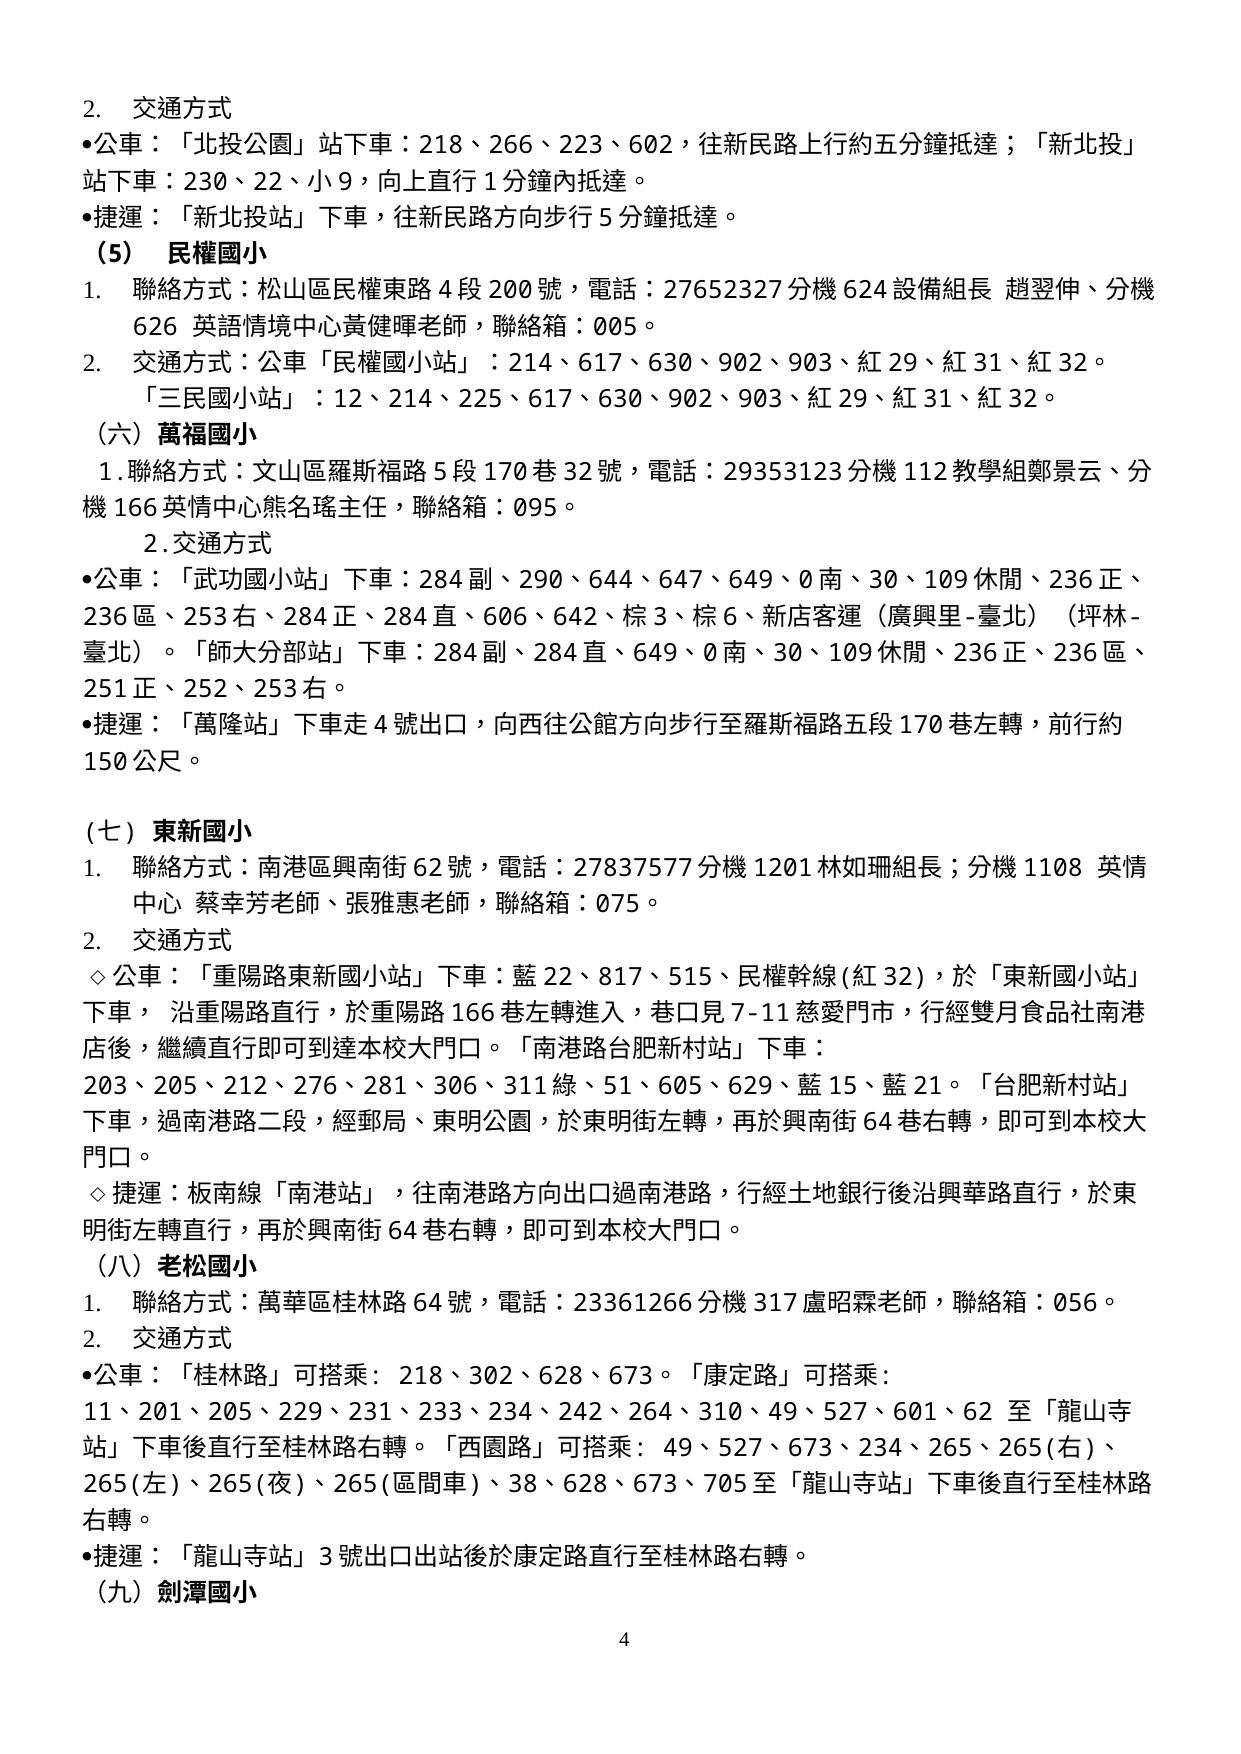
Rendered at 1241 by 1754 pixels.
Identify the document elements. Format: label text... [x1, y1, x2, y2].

text （八）老松國小 [83, 1246, 1157, 1283]
text 捷運：「新北投站」下車，往新民路方向步行5分鐘抵達。 [83, 197, 1157, 234]
text 捷運：「萬隆站」下車走4號出口，向西往公館方向步行至羅斯福路五段170巷左轉，前行約150公尺。 [83, 705, 1157, 777]
list 交通方式 [83, 89, 1157, 125]
text 捷運：「龍山寺站」3號出口出站後於康定路直行至桂林路右轉。 [83, 1536, 1157, 1573]
list 交通方式 [83, 920, 1157, 956]
list 聯絡方式：松山區民權東路4段200號，電話：27652327分機624設備組長 趙翌伸、分機626 英語情境中心黃健暉老師，聯絡箱：005。 [83, 270, 1157, 342]
text ◇捷運：板南線「南港站」，往南港路方向出口過南港路，行經土地銀行後沿興華路直行，於東明街左轉直行，再於興南街64巷右轉，即可到本校大門口。 [83, 1174, 1157, 1246]
list 聯絡方式：萬華區桂林路64號，電話：23361266分機317盧昭霖老師，聯絡箱：056。 [83, 1283, 1157, 1319]
text 1.聯絡方式：文山區羅斯福路5段170巷32號，電話：29353123分機112教學組鄭景云、分機166英情中心熊名瑤主任，聯絡箱：095。 [83, 451, 1157, 524]
text ◇公車：「重陽路東新國小站」下車：藍22、817、515、民權幹線(紅32)，於「東新國小站」下車， 沿重陽路直行，於重陽路166巷左轉進入，巷口見7-11慈愛門市，行經雙月食品社南港店後，繼續直行即可到達本校大門口。「南港路台肥新村站」下車：203、205、212、276、281、306、311綠、51、605、629、藍15、藍21。「台肥新村站」下車，過南港路二段，經郵局、東明公園，於東明街左轉，再於興南街64巷右轉，即可到本校大門口。 [83, 956, 1157, 1174]
list 交通方式：公車「民權國小站」：214、617、630、902、903、紅29、紅31、紅32。「三民國小站」：12、214、225、617、630、902、903、紅29、紅31、紅32。 [83, 342, 1157, 415]
list 聯絡方式：南港區興南街62號，電話：27837577分機1201林如珊組長；分機1108 英情中心 蔡幸芳老師、張雅惠老師，聯絡箱：075。 [83, 848, 1157, 920]
text (七) 東新國小 [83, 811, 1157, 848]
text 2.交通方式 [83, 524, 1157, 560]
text 公車：「桂林路」可搭乘: 218、302、628、673。「康定路」可搭乘: 11、201、205、229、231、233、234、242、264、310、49、527、601、62 至「龍山寺站」下車後直行至桂林路右轉。「西園路」可搭乘: 49、527、673、234、265、265(右)、265(左)、265(夜)、265(區間車)、38、628、673、705至「龍山寺站」下車後直行至桂林路右轉。 [83, 1355, 1157, 1536]
text （九）劍潭國小 [83, 1573, 1157, 1609]
list 民權國小 [83, 234, 1157, 270]
text 公車：「武功國小站」下車：284副、290、644、647、649、0南、30、109休閒、236正、236區、253右、284正、284直、606、642、棕3、棕6、新店客運（廣興里-臺北）（坪林-臺北）。「師大分部站」下車：284副、284直、649、0南、30、109休閒、236正、236區、251正、252、253右。 [83, 560, 1157, 705]
list 交通方式 [83, 1319, 1157, 1355]
text 公車：「北投公園」站下車：218、266、223、602，往新民路上行約五分鐘抵達；「新北投」站下車：230、22、小9，向上直行1分鐘內抵達。 [83, 125, 1157, 197]
text （六）萬福國小 [83, 415, 1157, 451]
